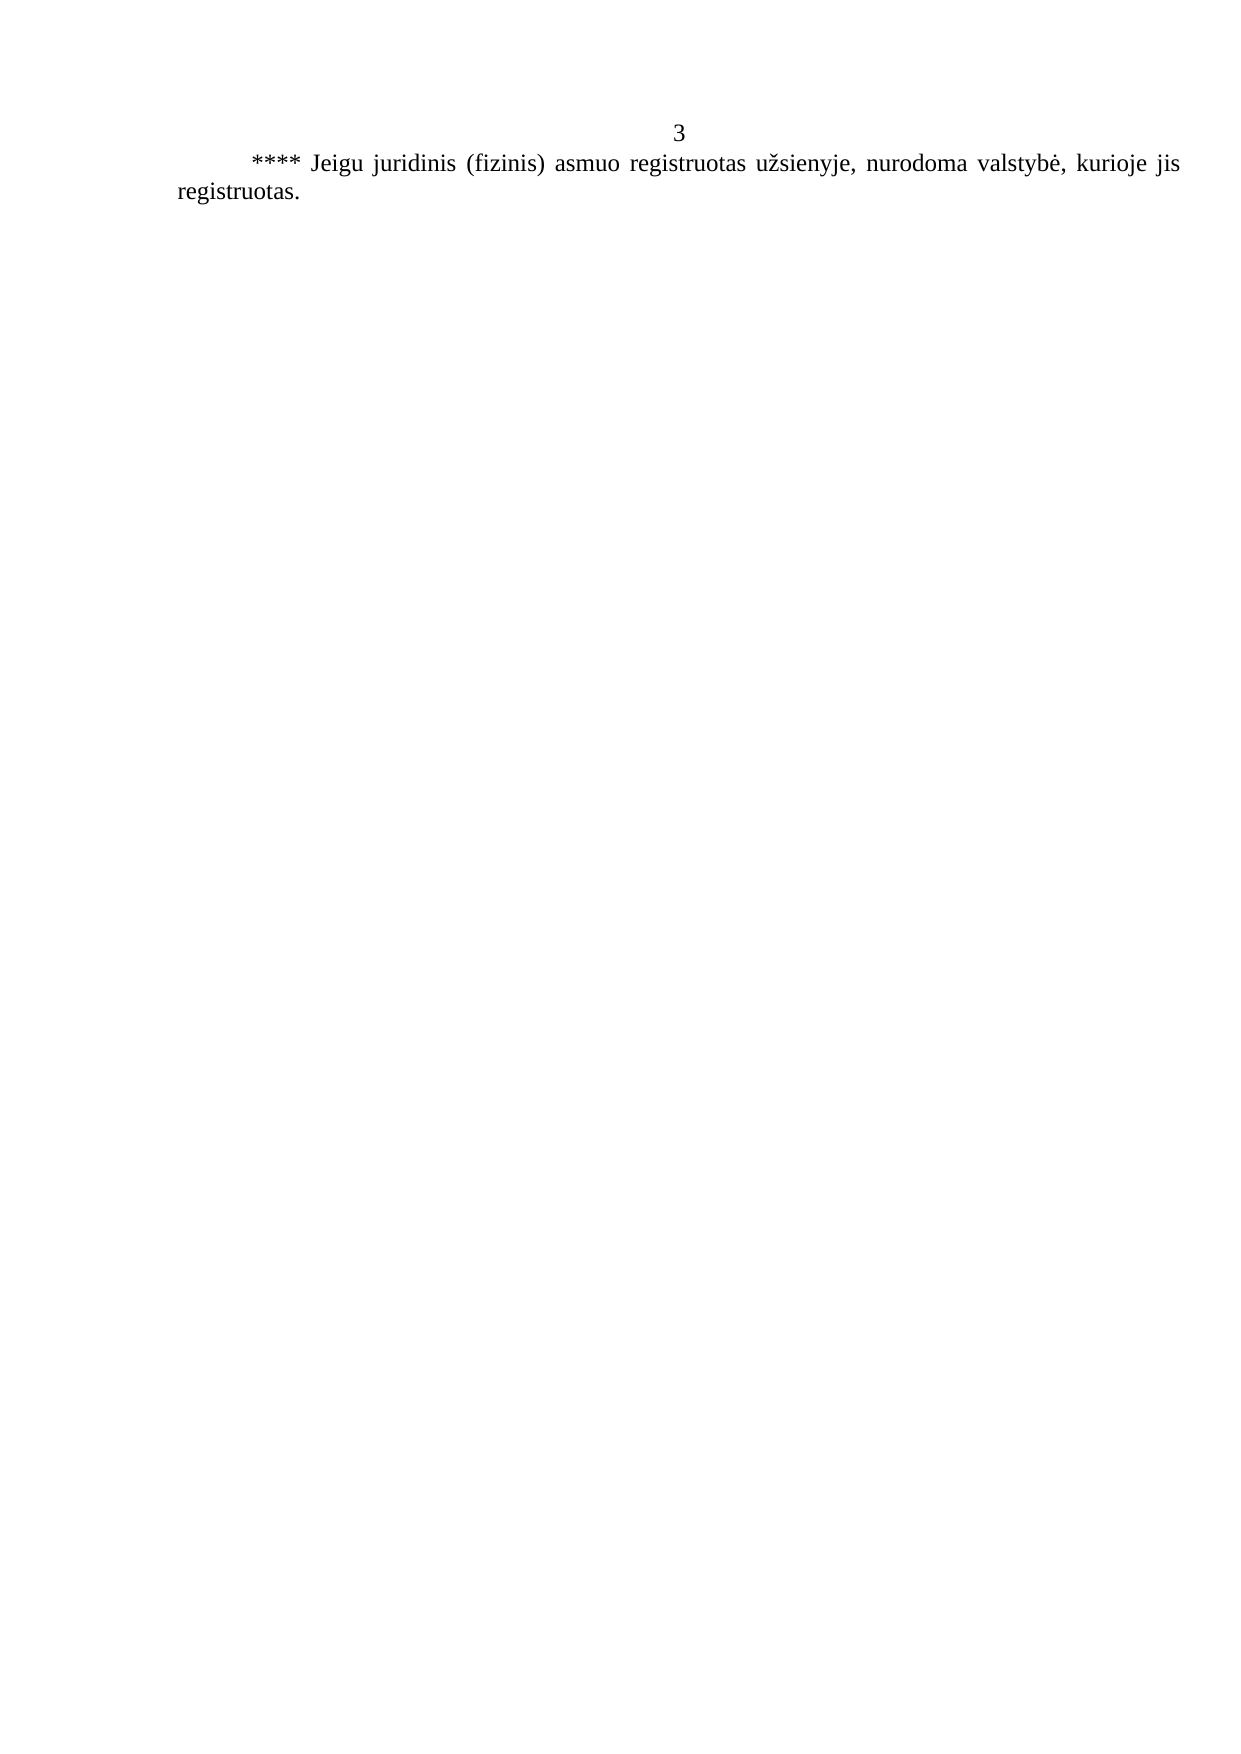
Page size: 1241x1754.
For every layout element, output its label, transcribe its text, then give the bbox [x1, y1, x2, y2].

text **** Jeigu juridinis (fizinis) asmuo registruotas užsienyje, nurodoma valstybė, kurioje jis registruotas. [177, 148, 1181, 205]
